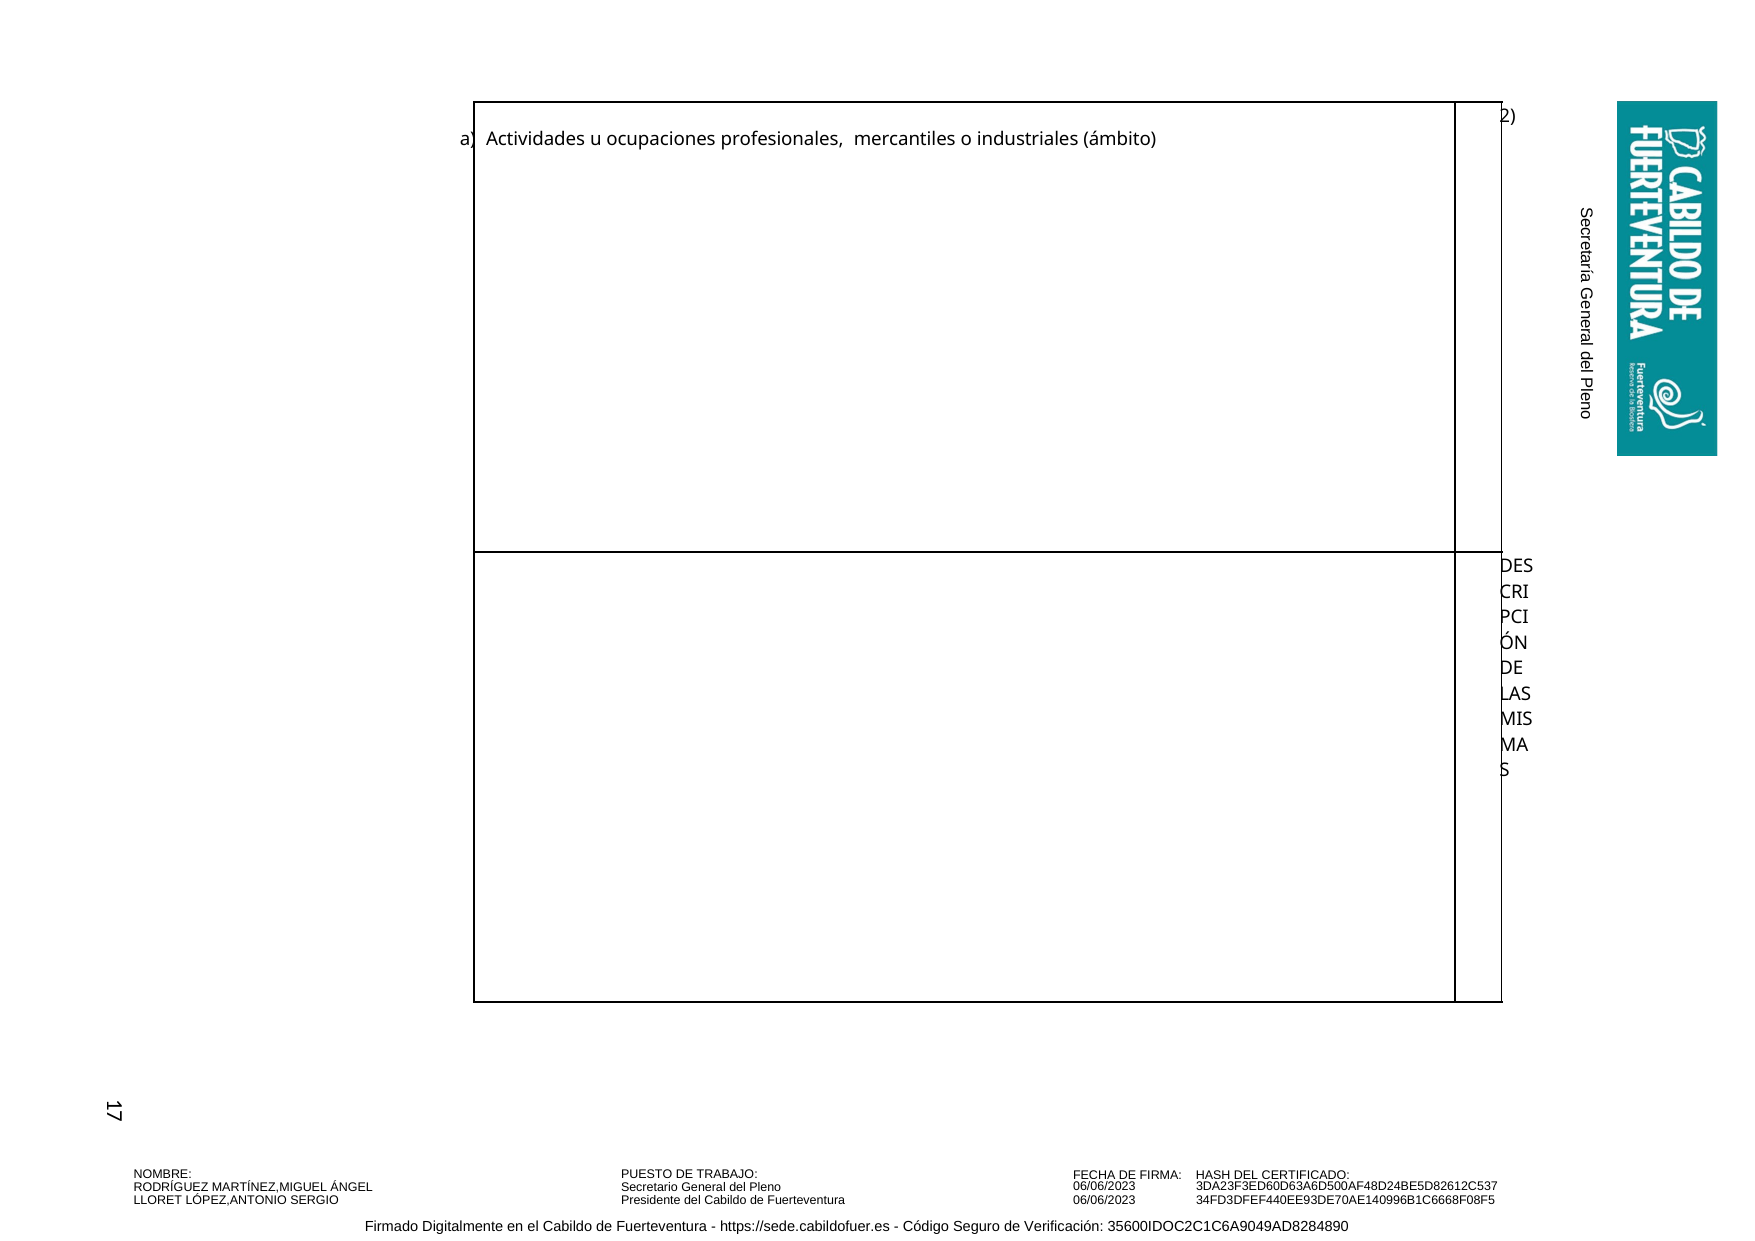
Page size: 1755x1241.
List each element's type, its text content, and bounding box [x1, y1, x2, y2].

table_header 2).- ACTIVIDADES, OCUPACIONES, TRABAJOS POR CUENTA AJENA [1456, 103, 1501, 551]
text Secretaría General del Pleno [1577, 207, 1597, 424]
table_cell [475, 553, 1454, 1001]
table_header Actividades u ocupaciones profesionales, mercantiles o industriales (ámbito) Trabajos por cuenta ajena (cargo o empleo y nómina o razón social de la Entidad): [475, 103, 1454, 551]
table_cell DESCRIPCIÓN DE LAS MISMAS [1456, 553, 1501, 1001]
text 17 [102, 1099, 127, 1124]
